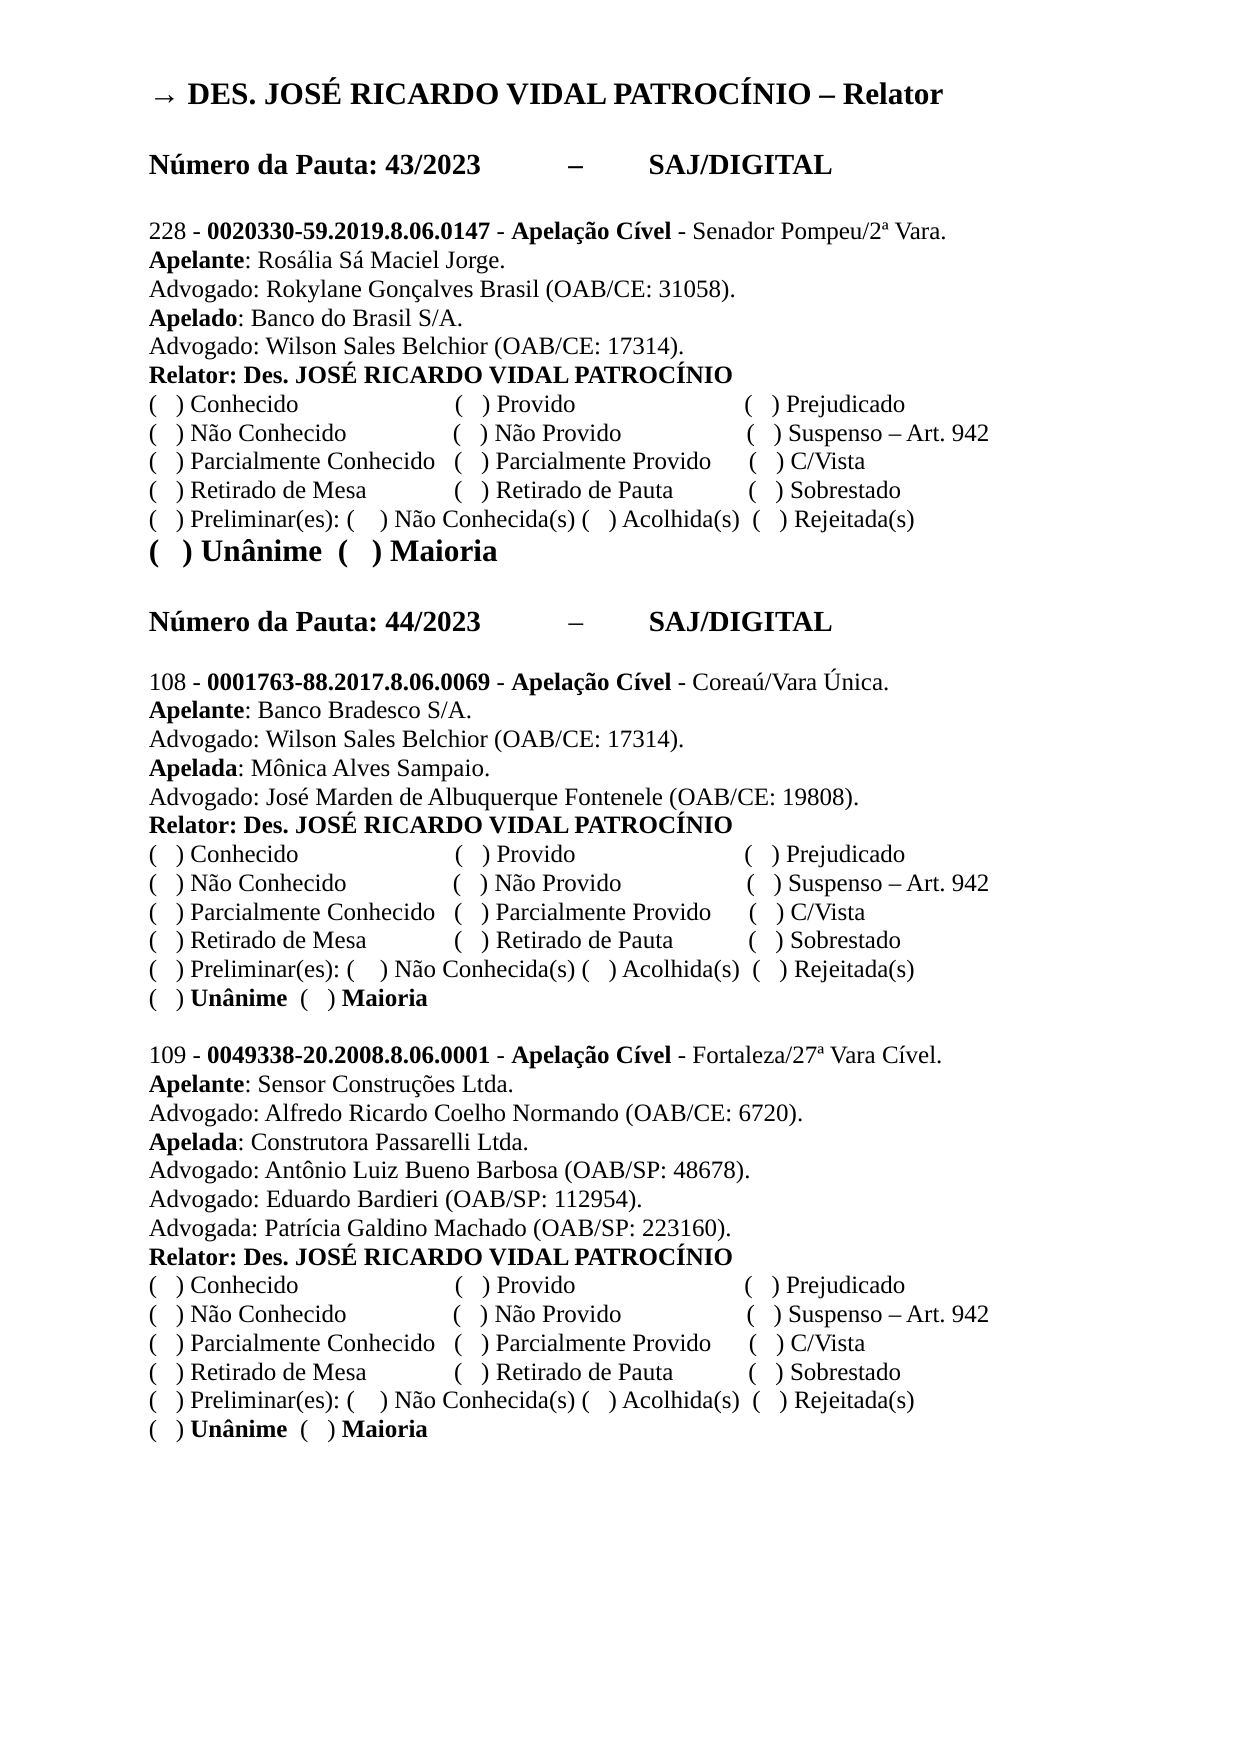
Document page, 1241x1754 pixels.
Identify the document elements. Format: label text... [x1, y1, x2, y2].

text ( ) Unânime ( ) Maioria [148, 1414, 1158, 1443]
text ( ) Não Conhecido ( ) Não Provido ( ) Suspenso – Art. 942 [148, 868, 1158, 897]
text Advogado: José Marden de Albuquerque Fontenele (OAB/CE: 19808). [148, 782, 1141, 811]
text ( ) Preliminar(es): ( ) Não Conhecida(s) ( ) Acolhida(s) ( ) Rejeitada(s) [148, 954, 1158, 983]
text ( ) Conhecido ( ) Provido ( ) Prejudicado [148, 839, 1141, 868]
text Advogado: Eduardo Bardieri (OAB/SP: 112954). [148, 1184, 1141, 1213]
text ( ) Unânime ( ) Maioria [148, 533, 1158, 568]
text ( ) Conhecido ( ) Provido ( ) Prejudicado [148, 389, 1141, 418]
text Apelada: Mônica Alves Sampaio. [148, 753, 1141, 782]
text ( ) Não Conhecido ( ) Não Provido ( ) Suspenso – Art. 942 [148, 418, 1158, 446]
text Advogado: Wilson Sales Belchior (OAB/CE: 17314). [148, 724, 1141, 753]
text Advogado: Wilson Sales Belchior (OAB/CE: 17314). [148, 331, 1141, 360]
text ( ) Unânime ( ) Maioria [148, 983, 1158, 1012]
text Relator: Des. JOSÉ RICARDO VIDAL PATROCÍNIO [148, 360, 1141, 389]
text Apelante: Sensor Construções Ltda. [148, 1069, 1141, 1098]
text Advogado: Alfredo Ricardo Coelho Normando (OAB/CE: 6720). [148, 1098, 1141, 1127]
text Advogada: Patrícia Galdino Machado (OAB/SP: 223160). [148, 1213, 1141, 1242]
text Advogado: Rokylane Gonçalves Brasil (OAB/CE: 31058). [148, 274, 1141, 303]
text Apelada: Construtora Passarelli Ltda. [148, 1127, 1141, 1156]
text Apelante: Rosália Sá Maciel Jorge. [148, 245, 1141, 274]
text ( ) Parcialmente Conhecido ( ) Parcialmente Provido ( ) C/Vista [148, 446, 1158, 475]
text → DES. JOSÉ RICARDO VIDAL PATROCÍNIO – Relator [148, 75, 1141, 111]
text ( ) Parcialmente Conhecido ( ) Parcialmente Provido ( ) C/Vista [148, 897, 1158, 926]
text Número da Pauta: 43/2023 – SAJ/DIGITAL [148, 147, 1141, 180]
text 108 - 0001763-88.2017.8.06.0069 - Apelação Cível - Coreaú/Vara Única. [148, 667, 1141, 696]
text Relator: Des. JOSÉ RICARDO VIDAL PATROCÍNIO [148, 1242, 1141, 1271]
text Advogado: Antônio Luiz Bueno Barbosa (OAB/SP: 48678). [148, 1156, 1141, 1184]
text ( ) Preliminar(es): ( ) Não Conhecida(s) ( ) Acolhida(s) ( ) Rejeitada(s) [148, 504, 1158, 533]
text Apelante: Banco Bradesco S/A. [148, 696, 1141, 724]
text Número da Pauta: 44/2023 – SAJ/DIGITAL [148, 604, 1141, 638]
text 228 - 0020330-59.2019.8.06.0147 - Apelação Cível - Senador Pompeu/2ª Vara. [148, 216, 1141, 245]
text ( ) Retirado de Mesa ( ) Retirado de Pauta ( ) Sobrestado [148, 475, 1158, 504]
text ( ) Retirado de Mesa ( ) Retirado de Pauta ( ) Sobrestado [148, 926, 1158, 954]
text ( ) Parcialmente Conhecido ( ) Parcialmente Provido ( ) C/Vista [148, 1328, 1158, 1357]
text ( ) Retirado de Mesa ( ) Retirado de Pauta ( ) Sobrestado [148, 1357, 1158, 1386]
text ( ) Preliminar(es): ( ) Não Conhecida(s) ( ) Acolhida(s) ( ) Rejeitada(s) [148, 1386, 1158, 1414]
text 109 - 0049338-20.2008.8.06.0001 - Apelação Cível - Fortaleza/27ª Vara Cível. [148, 1041, 1141, 1069]
text Apelado: Banco do Brasil S/A. [148, 303, 1141, 331]
text ( ) Não Conhecido ( ) Não Provido ( ) Suspenso – Art. 942 [148, 1299, 1158, 1328]
text ( ) Conhecido ( ) Provido ( ) Prejudicado [148, 1271, 1141, 1299]
text Relator: Des. JOSÉ RICARDO VIDAL PATROCÍNIO [148, 811, 1141, 839]
